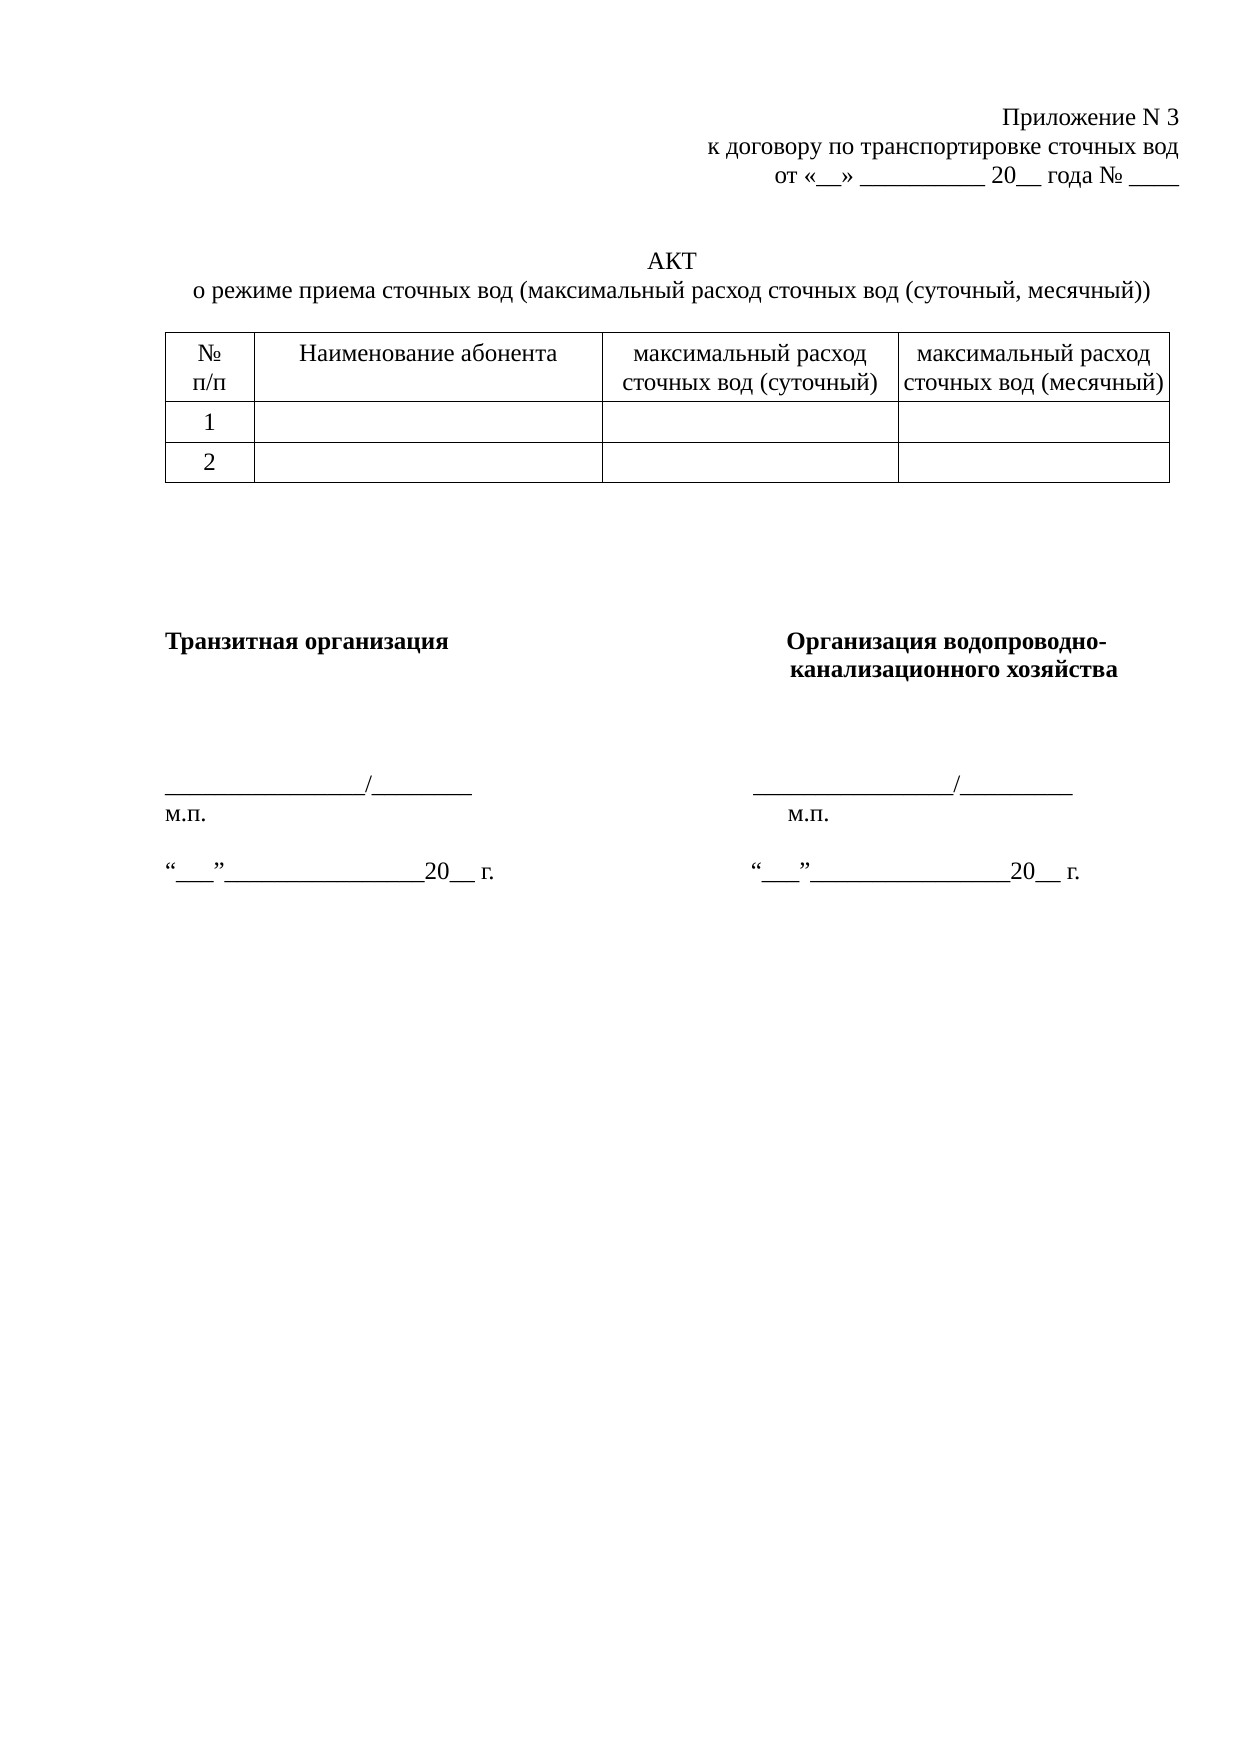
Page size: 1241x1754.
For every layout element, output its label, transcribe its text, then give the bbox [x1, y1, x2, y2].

table_cell [603, 402, 898, 442]
text Приложение N 3 [165, 102, 1179, 131]
table_cell [255, 402, 602, 442]
table_header Наименование абонента [255, 333, 602, 401]
text о режиме приема сточных вод (максимальный расход сточных вод (суточный, месячный)) [165, 275, 1179, 303]
text “___”________________20__ г. “___”________________20__ г. [165, 856, 1179, 884]
table_cell [603, 443, 898, 482]
table_header максимальный расход сточных вод (суточный) [603, 333, 898, 401]
text от «__» __________ 20__ года № ____ [165, 160, 1179, 188]
text к договору по транспортировке сточных вод [165, 131, 1179, 160]
table_cell [899, 402, 1169, 442]
table_cell 1 [166, 402, 254, 442]
table_cell 2 [166, 443, 254, 482]
table_header № п/п [166, 333, 254, 401]
text Транзитная организация Организация водопроводно- [165, 626, 1179, 654]
text м.п. м.п. [165, 798, 1179, 827]
table_cell [899, 443, 1169, 482]
text ________________/________ ________________/_________ [165, 769, 1179, 798]
table_header максимальный расход сточных вод (месячный) [899, 333, 1169, 401]
text АКТ [165, 246, 1179, 275]
table_cell [255, 443, 602, 482]
text канализационного хозяйства [165, 654, 1179, 683]
